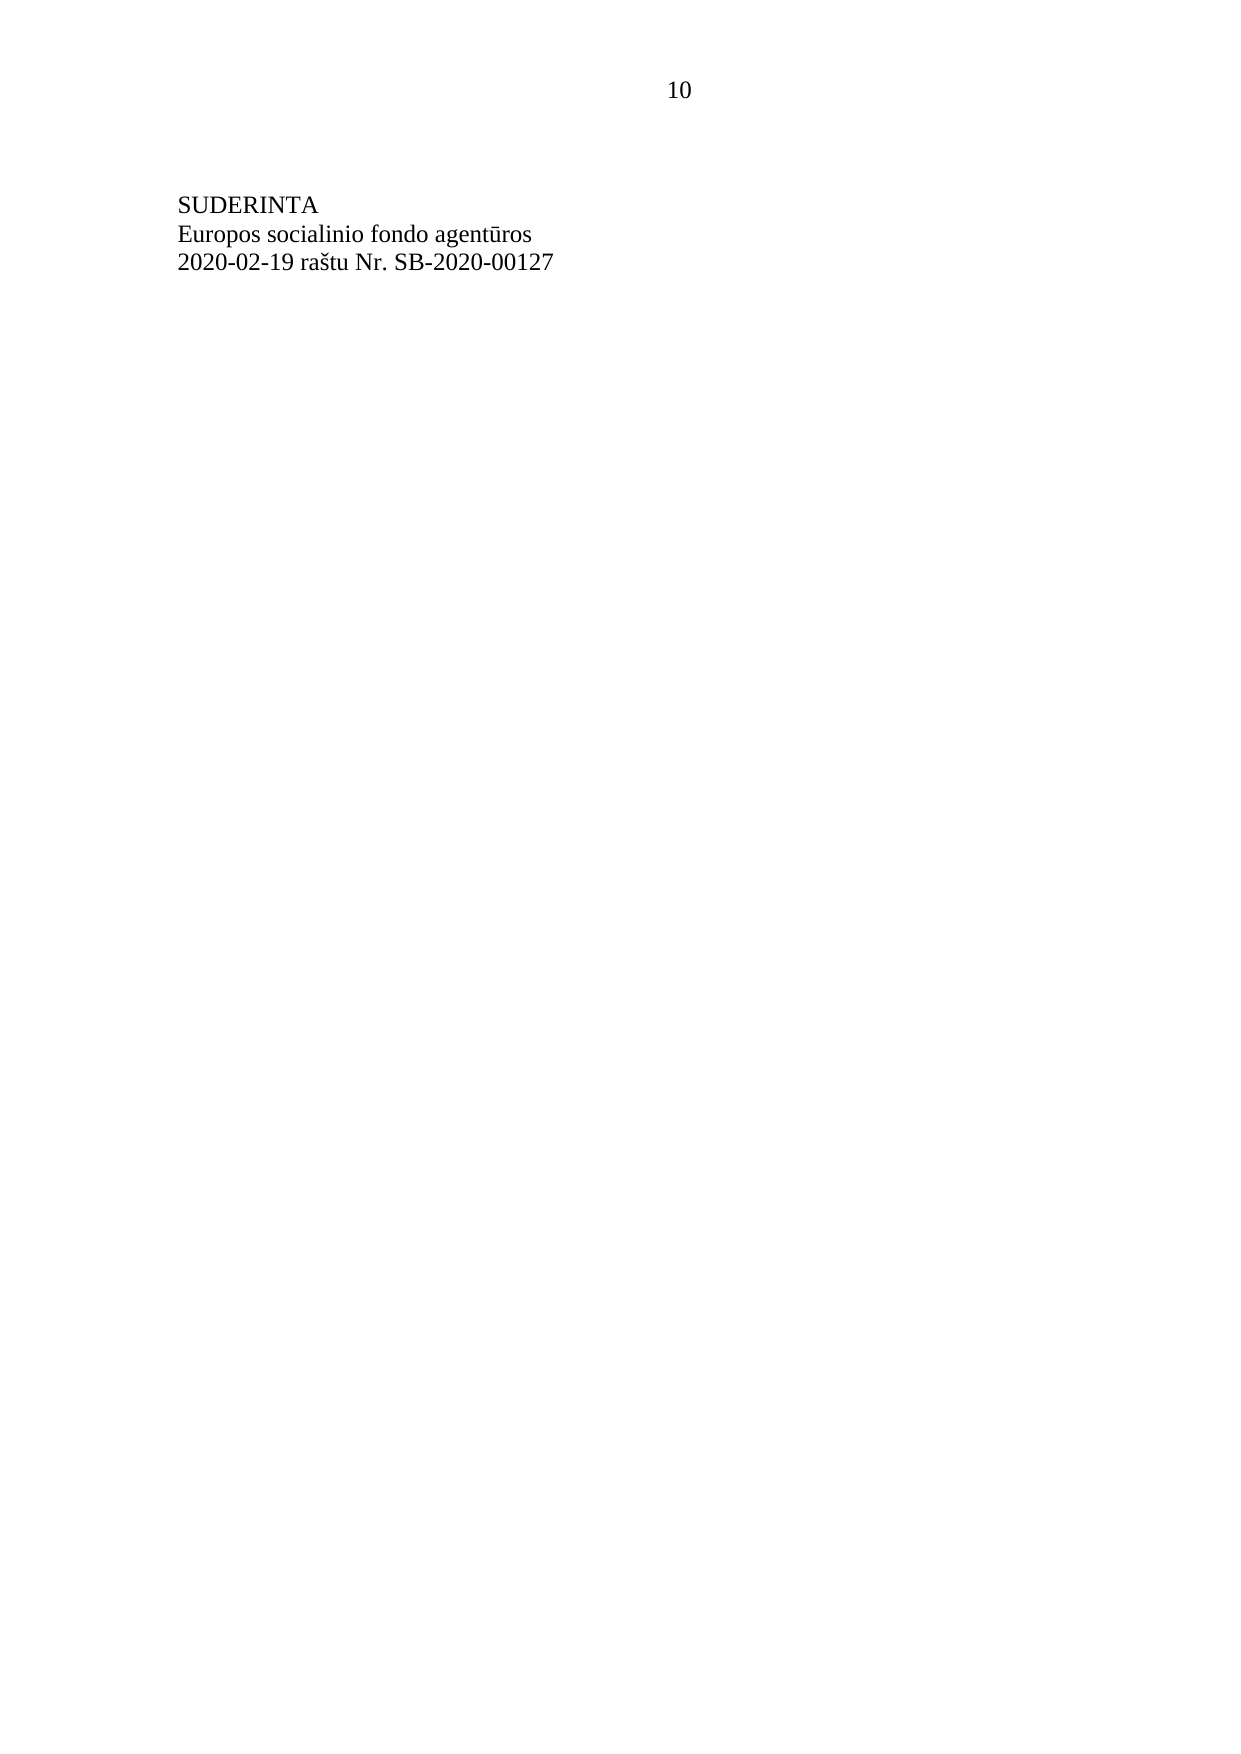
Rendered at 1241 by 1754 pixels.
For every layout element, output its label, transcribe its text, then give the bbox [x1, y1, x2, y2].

text SUDERINTA [177, 190, 1181, 219]
text 2020-02-19 raštu Nr. SB-2020-00127 [177, 247, 1181, 276]
text Europos socialinio fondo agentūros [177, 219, 1181, 247]
